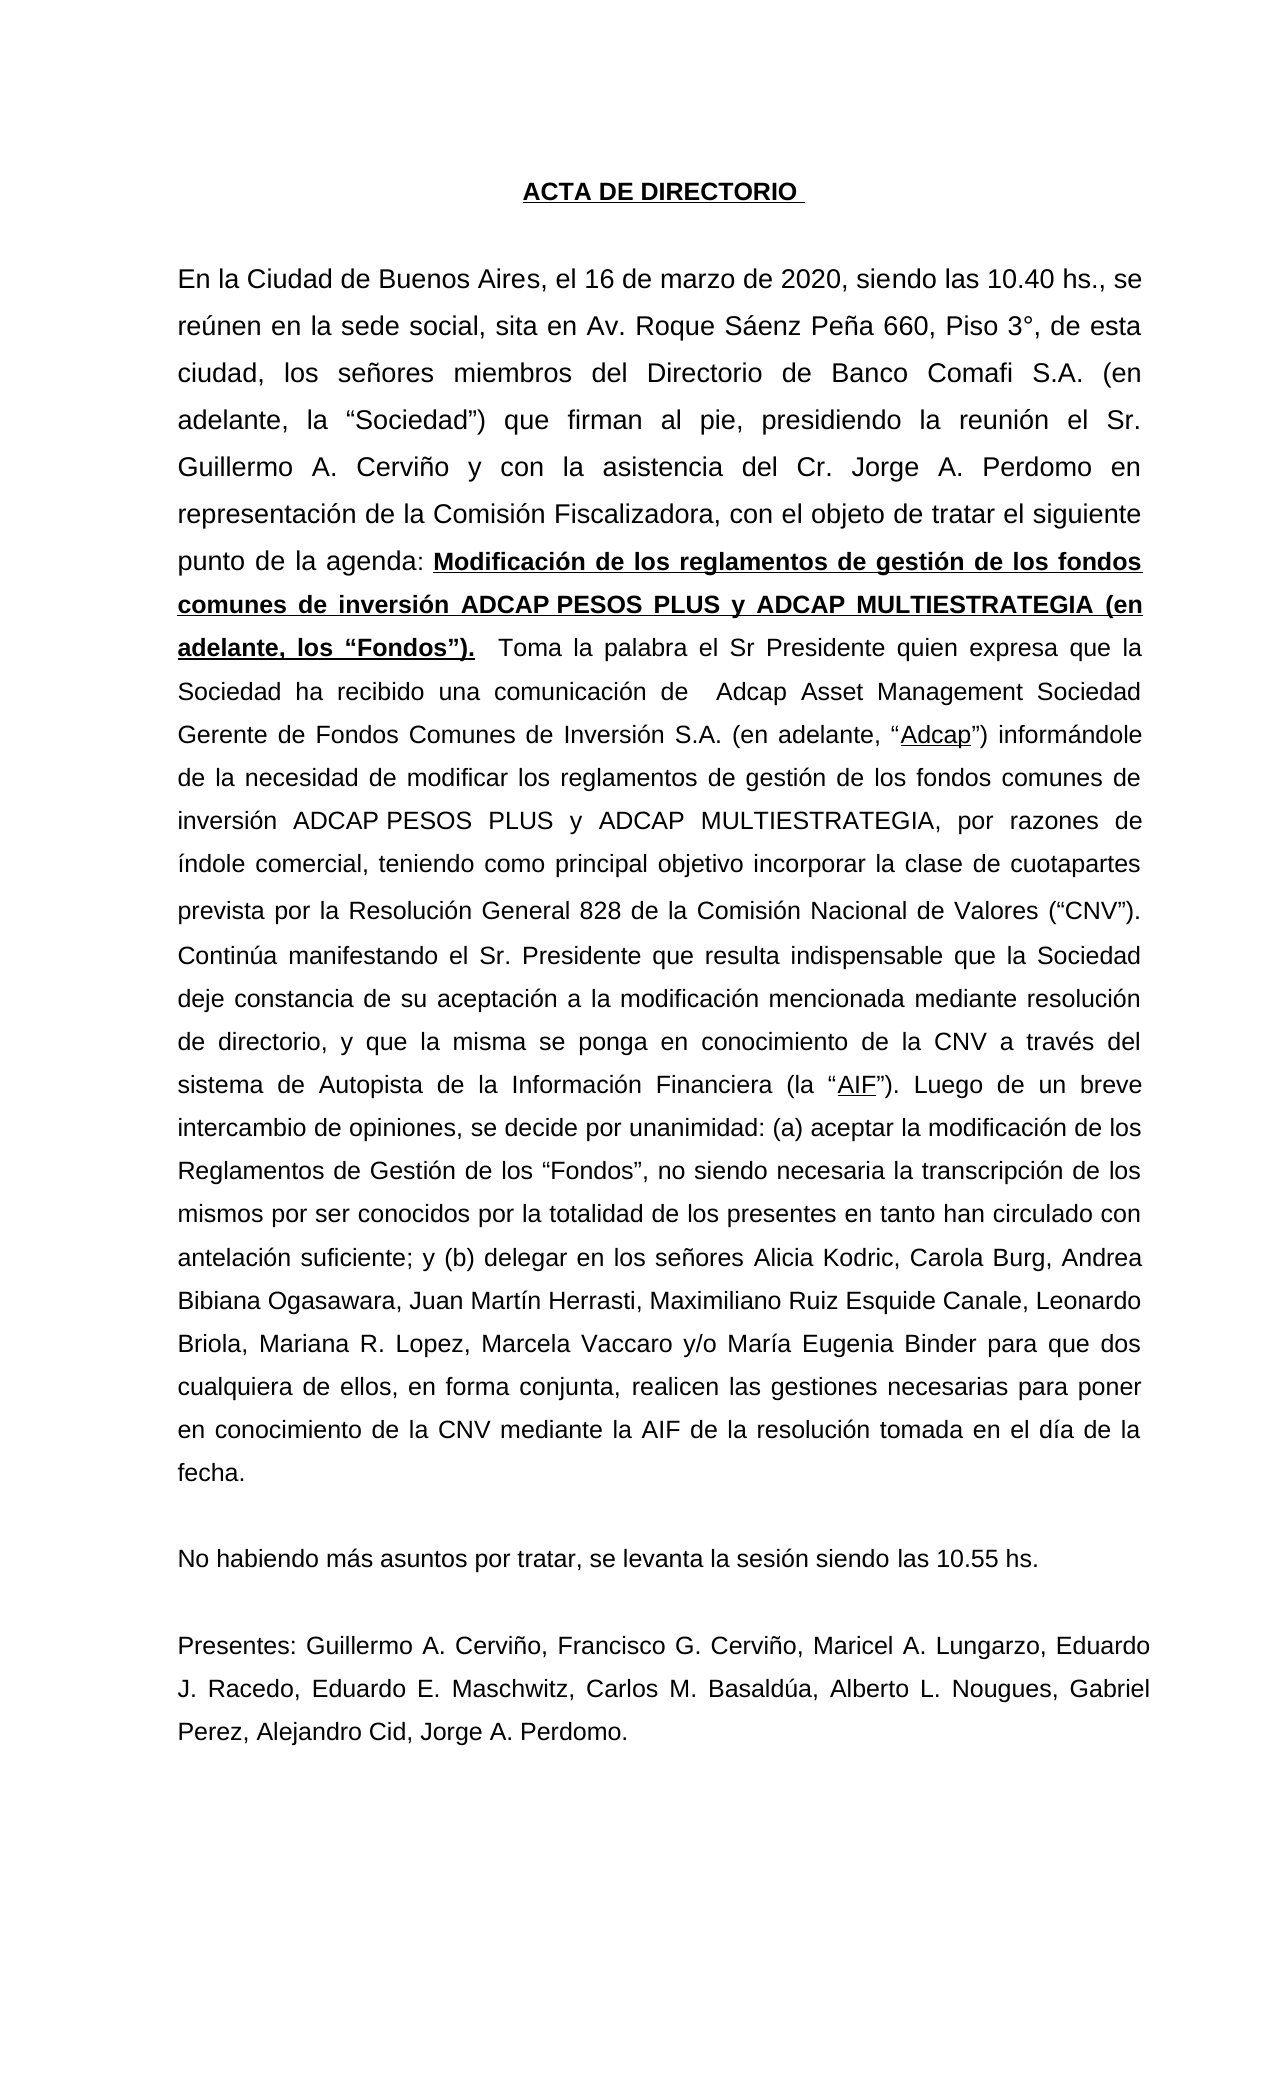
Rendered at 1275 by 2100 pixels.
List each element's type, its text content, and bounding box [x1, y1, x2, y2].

text ACTA DE DIRECTORIO [177, 177, 1143, 206]
text En la Ciudad de Buenos Aires, el 16 de marzo de 2020, siendo las 10.40 hs., se reúnen en la sede social, sita en Av. Roque Sáenz Peña 660, Piso 3°, de esta ciudad, los señores miembros del Directorio de Banco Comafi S.A. (en adelante, la “Sociedad”) que firman al pie, presidiendo la reunión el Sr. Guillermo A. Cerviño y con la asistencia del Cr. Jorge A. Perdomo en representación de la Comisión Fiscalizadora, con el objeto de tratar el siguiente punto de la agenda: Modificación de los reglamentos de gestión de los fondos comunes de inversión ADCAP PESOS PLUS y ADCAP MULTIESTRATEGIA (en [177, 263, 1143, 615]
text Presentes: Guillermo A. Cerviño, Francisco G. Cerviño, Maricel A. Lungarzo, Eduardo J. Racedo, Eduardo E. Maschwitz, Carlos M. Basaldúa, Alberto L. Nougues, Gabriel Perez, Alejandro Cid, Jorge A. Perdomo. [177, 1631, 1152, 1746]
text adelante, los “Fondos”). Toma la palabra el Sr Presidente quien expresa que la Sociedad ha recibido una comunicación de Adcap Asset Management Sociedad Gerente de Fondos Comunes de Inversión S.A. (en adelante, “Adcap”) informándole de la necesidad de modificar los reglamentos de gestión de los fondos comunes de inversión ADCAP PESOS PLUS y ADCAP MULTIESTRATEGIA, por razones de índole comercial, teniendo como principal objetivo incorporar la clase de cuotapartes prevista por la Resolución General 828 de la Comisión Nacional de Valores (“CNV”). Continúa manifestando el Sr. Presidente que resulta indispensable que la Sociedad deje constancia de su aceptación a la modificación mencionada mediante resolución de directorio, y que la misma se ponga en conocimiento de la CNV a través del sistema de Autopista de la Información Financiera (la “AIF”). Luego de un breve intercambio de opiniones, se decide por unanimidad: (a) aceptar la modificación de los Reglamentos de Gestión de los “Fondos”, no siendo necesaria la transcripción de los mismos por ser conocidos por la totalidad de los presentes en tanto han circulado con antelación suficiente; y (b) delegar en los señores Alicia Kodric, Carola Burg, Andrea Bibiana Ogasawara, Juan Martín Herrasti, Maximiliano Ruiz Esquide Canale, Leonardo Briola, Mariana R. Lopez, Marcela Vaccaro y/o María Eugenia Binder para que dos cualquiera de ellos, en forma conjunta, realicen las gestiones necesarias para poner en conocimiento de la CNV mediante la AIF de la resolución tomada en el día de la fecha. [177, 616, 1143, 1487]
text No habiendo más asuntos por tratar, se levanta la sesión siendo las 10.55 hs. [177, 1544, 1143, 1573]
